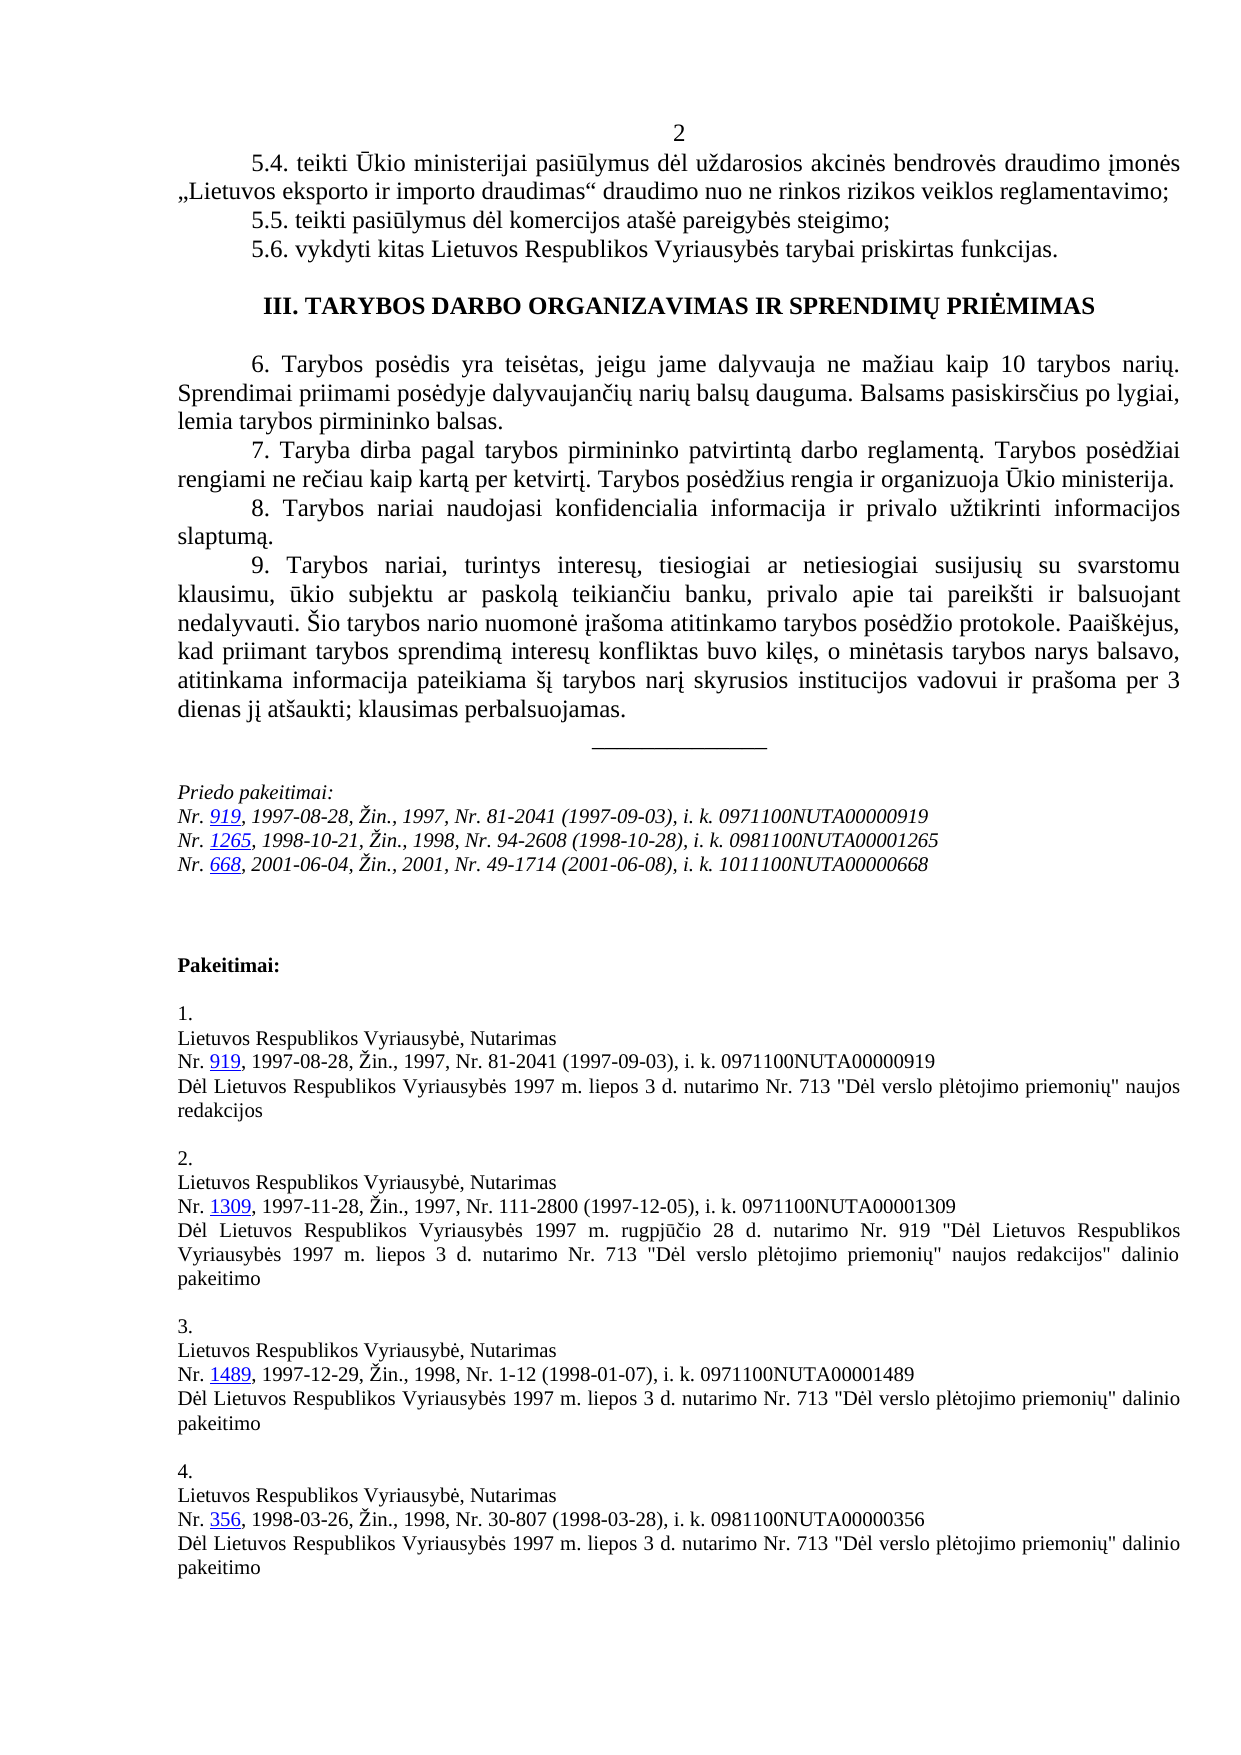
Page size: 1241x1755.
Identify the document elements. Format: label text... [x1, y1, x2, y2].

text Dėl Lietuvos Respublikos Vyriausybės 1997 m. liepos 3 d. nutarimo Nr. 713 "Dėl verslo plėtojimo priemonių" naujos redakcijos [177, 1073, 1181, 1122]
text Nr. 919, 1997-08-28, Žin., 1997, Nr. 81-2041 (1997-09-03), i. k. 0971100NUTA00000919 [177, 804, 1181, 828]
text 2. [177, 1146, 1181, 1170]
text Lietuvos Respublikos Vyriausybė, Nutarimas [177, 1483, 1181, 1507]
text 5.5. teikti pasiūlymus dėl komercijos atašė pareigybės steigimo; [177, 205, 1181, 234]
text Lietuvos Respublikos Vyriausybė, Nutarimas [177, 1170, 1181, 1194]
text Lietuvos Respublikos Vyriausybė, Nutarimas [177, 1338, 1181, 1362]
text Dėl Lietuvos Respublikos Vyriausybės 1997 m. liepos 3 d. nutarimo Nr. 713 "Dėl verslo plėtojimo priemonių" dalinio pakeitimo [177, 1531, 1181, 1579]
text Nr. 1489, 1997-12-29, Žin., 1998, Nr. 1-12 (1998-01-07), i. k. 0971100NUTA00001489 [177, 1362, 1181, 1386]
text Lietuvos Respublikos Vyriausybė, Nutarimas [177, 1025, 1181, 1049]
text 6. Tarybos posėdis yra teisėtas, jeigu jame dalyvauja ne mažiau kaip 10 tarybos narių. Sprendimai priimami posėdyje dalyvaujančių narių balsų dauguma. Balsams pasiskirsčius po lygiai, lemia tarybos pirmininko balsas. [177, 349, 1181, 435]
text Dėl Lietuvos Respublikos Vyriausybės 1997 m. liepos 3 d. nutarimo Nr. 713 "Dėl verslo plėtojimo priemonių" dalinio pakeitimo [177, 1386, 1181, 1434]
text 4. [177, 1458, 1181, 1483]
text III. TARYBOS DARBO ORGANIZAVIMAS IR SPRENDIMŲ PRIĖMIMAS [177, 291, 1181, 320]
text 8. Tarybos nariai naudojasi konfidencialia informacija ir privalo užtikrinti informacijos slaptumą. [177, 493, 1181, 550]
text 7. Taryba dirba pagal tarybos pirmininko patvirtintą darbo reglamentą. Tarybos posėdžiai rengiami ne rečiau kaip kartą per ketvirtį. Tarybos posėdžius rengia ir organizuoja Ūkio ministerija. [177, 435, 1181, 493]
text Nr. 919, 1997-08-28, Žin., 1997, Nr. 81-2041 (1997-09-03), i. k. 0971100NUTA00000919 [177, 1049, 1181, 1073]
text 5.6. vykdyti kitas Lietuvos Respublikos Vyriausybės tarybai priskirtas funkcijas. [177, 234, 1181, 263]
text ______________ [177, 723, 1181, 751]
text 5.4. teikti Ūkio ministerijai pasiūlymus dėl uždarosios akcinės bendrovės draudimo įmonės „Lietuvos eksporto ir importo draudimas“ draudimo nuo ne rinkos rizikos veiklos reglamentavimo; [177, 148, 1181, 205]
text Pakeitimai: [177, 953, 1181, 977]
text Nr. 1309, 1997-11-28, Žin., 1997, Nr. 111-2800 (1997-12-05), i. k. 0971100NUTA00001309 [177, 1194, 1181, 1218]
text 9. Tarybos nariai, turintys interesų, tiesiogiai ar netiesiogiai susijusių su svarstomu klausimu, ūkio subjektu ar paskolą teikiančiu banku, privalo apie tai pareikšti ir balsuojant nedalyvauti. Šio tarybos nario nuomonė įrašoma atitinkamo tarybos posėdžio protokole. Paaiškėjus, kad priimant tarybos sprendimą interesų konfliktas buvo kilęs, o minėtasis tarybos narys balsavo, atitinkama informacija pateikiama šį tarybos narį skyrusios institucijos vadovui ir prašoma per 3 dienas jį atšaukti; klausimas perbalsuojamas. [177, 550, 1181, 723]
text Nr. 1265, 1998-10-21, Žin., 1998, Nr. 94-2608 (1998-10-28), i. k. 0981100NUTA00001265 [177, 828, 1181, 852]
text 3. [177, 1314, 1181, 1338]
text Priedo pakeitimai: [177, 780, 1181, 804]
text 1. [177, 1001, 1181, 1025]
text Dėl Lietuvos Respublikos Vyriausybės 1997 m. rugpjūčio 28 d. nutarimo Nr. 919 "Dėl Lietuvos Respublikos Vyriausybės 1997 m. liepos 3 d. nutarimo Nr. 713 "Dėl verslo plėtojimo priemonių" naujos redakcijos" dalinio pakeitimo [177, 1218, 1181, 1290]
text Nr. 356, 1998-03-26, Žin., 1998, Nr. 30-807 (1998-03-28), i. k. 0981100NUTA00000356 [177, 1507, 1181, 1531]
text Nr. 668, 2001-06-04, Žin., 2001, Nr. 49-1714 (2001-06-08), i. k. 1011100NUTA00000668 [177, 852, 1181, 876]
